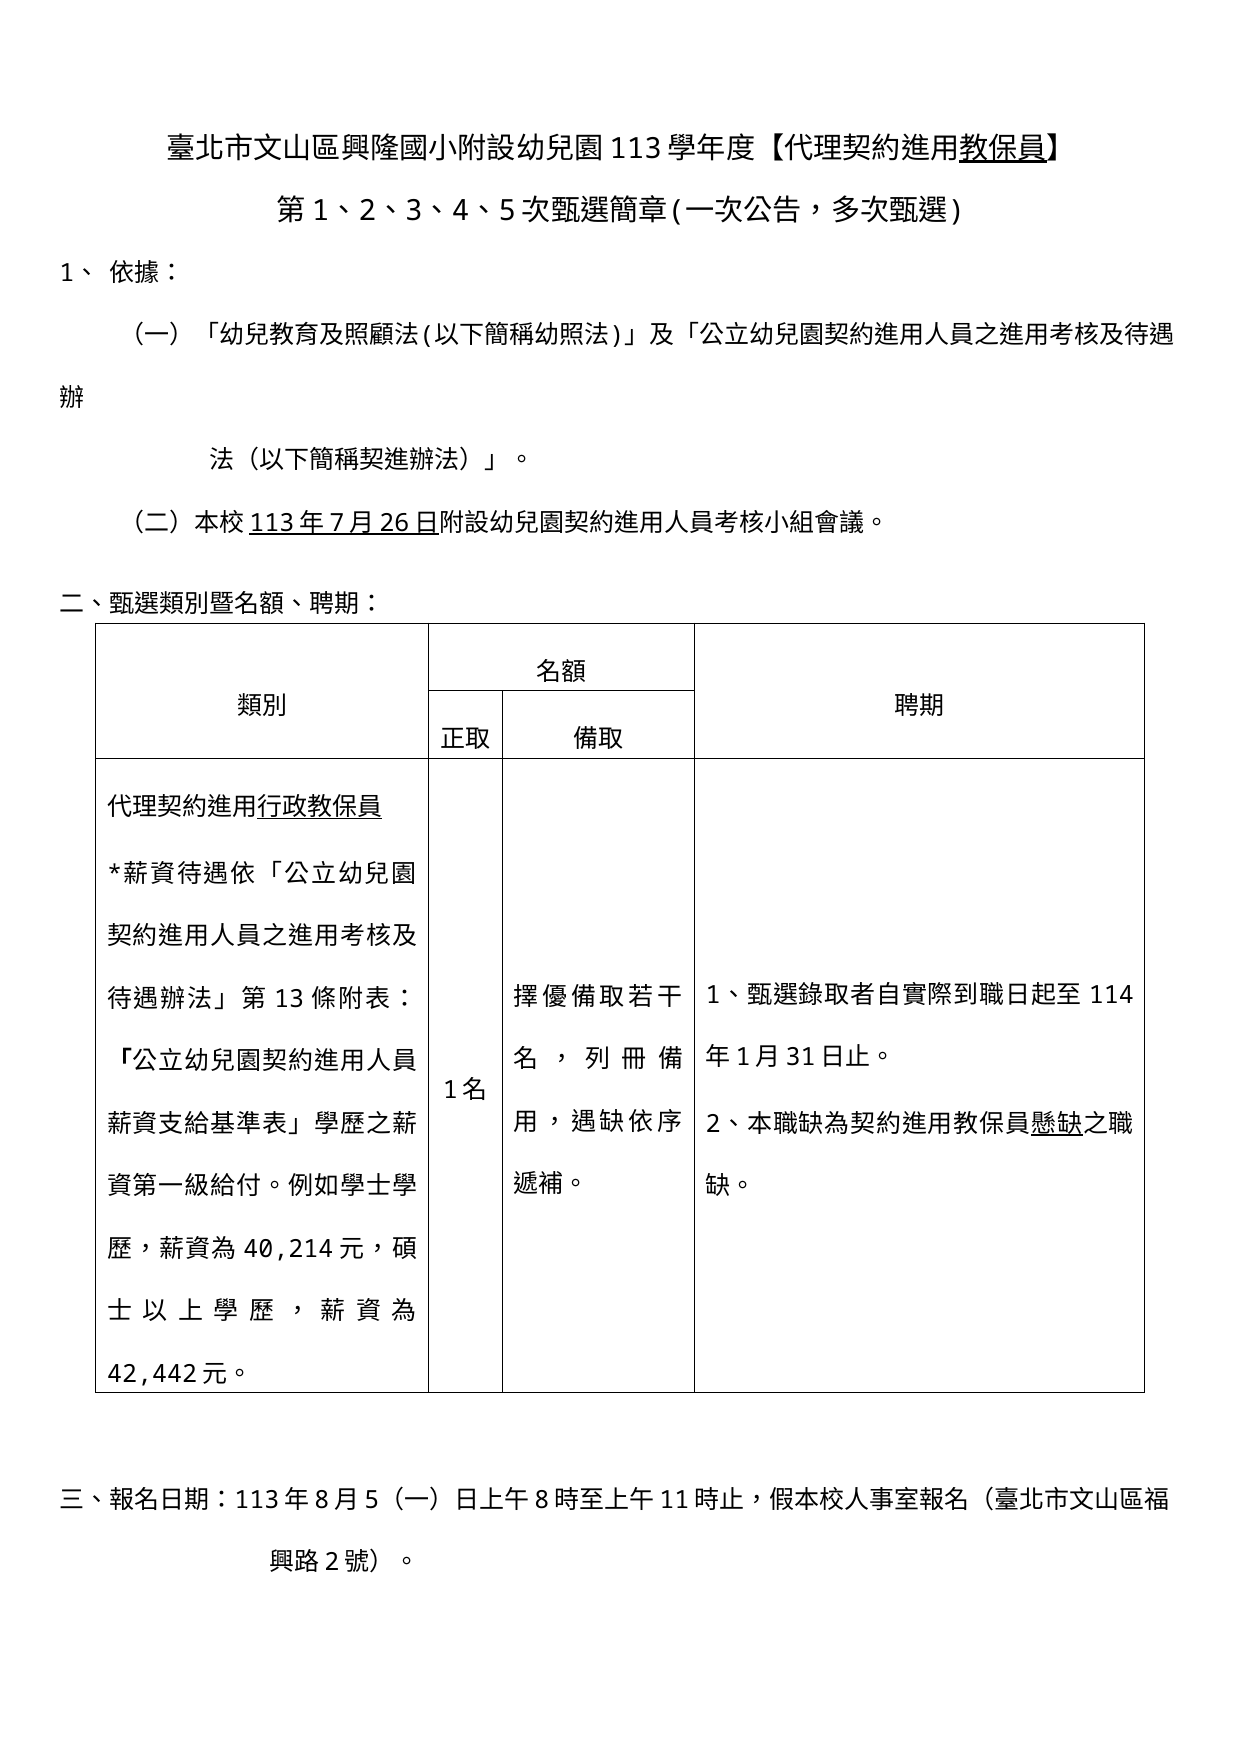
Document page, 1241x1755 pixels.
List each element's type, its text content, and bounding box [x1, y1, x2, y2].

text 法（以下簡稱契進辦法）」。 [59, 416, 1181, 479]
list 依據： [59, 229, 1181, 291]
text 三、報名日期：113年8月5（一）日上午8時至上午11時止，假本校人事室報名（臺北市文山區福 [59, 1456, 1181, 1518]
text 興路2號）。 [59, 1518, 1181, 1581]
table_cell 1、甄選錄取者自實際到職日起至114年1月31日止。 2、本職缺為契約進用教保員懸缺之職缺。 [695, 759, 1144, 1392]
table_header 類別 [96, 624, 428, 758]
table_cell 代理契約進用行政教保員 *薪資待遇依「公立幼兒園契約進用人員之進用考核及待遇辦法」第13條附表：「公立幼兒園契約進用人員薪資支給基準表」學歷之薪資第一級給付。例如學士學歷，薪資為40,214元，碩士以上學歷，薪資為42,442元。 [96, 759, 428, 1392]
table_header 名額 [429, 624, 694, 690]
table_cell 1名 [429, 759, 502, 1392]
table_cell 備取 [503, 691, 694, 758]
text （一）「幼兒教育及照顧法(以下簡稱幼照法)」及「公立幼兒園契約進用人員之進用考核及待遇辦 [59, 291, 1181, 416]
table_header 聘期 [695, 624, 1144, 758]
table_cell 正取 [429, 691, 502, 758]
text 臺北市文山區興隆國小附設幼兒園113學年度【代理契約進用教保員】 [59, 104, 1182, 166]
table_cell 擇優備取若干名，列冊備用，遇缺依序遞補。 [503, 759, 694, 1392]
text 第1、2、3、4、5次甄選簡章(一次公告，多次甄選) [59, 166, 1182, 229]
text （二）本校113年7月26日附設幼兒園契約進用人員考核小組會議。 [59, 479, 1181, 541]
text 二、甄選類別暨名額、聘期： [59, 560, 1181, 622]
